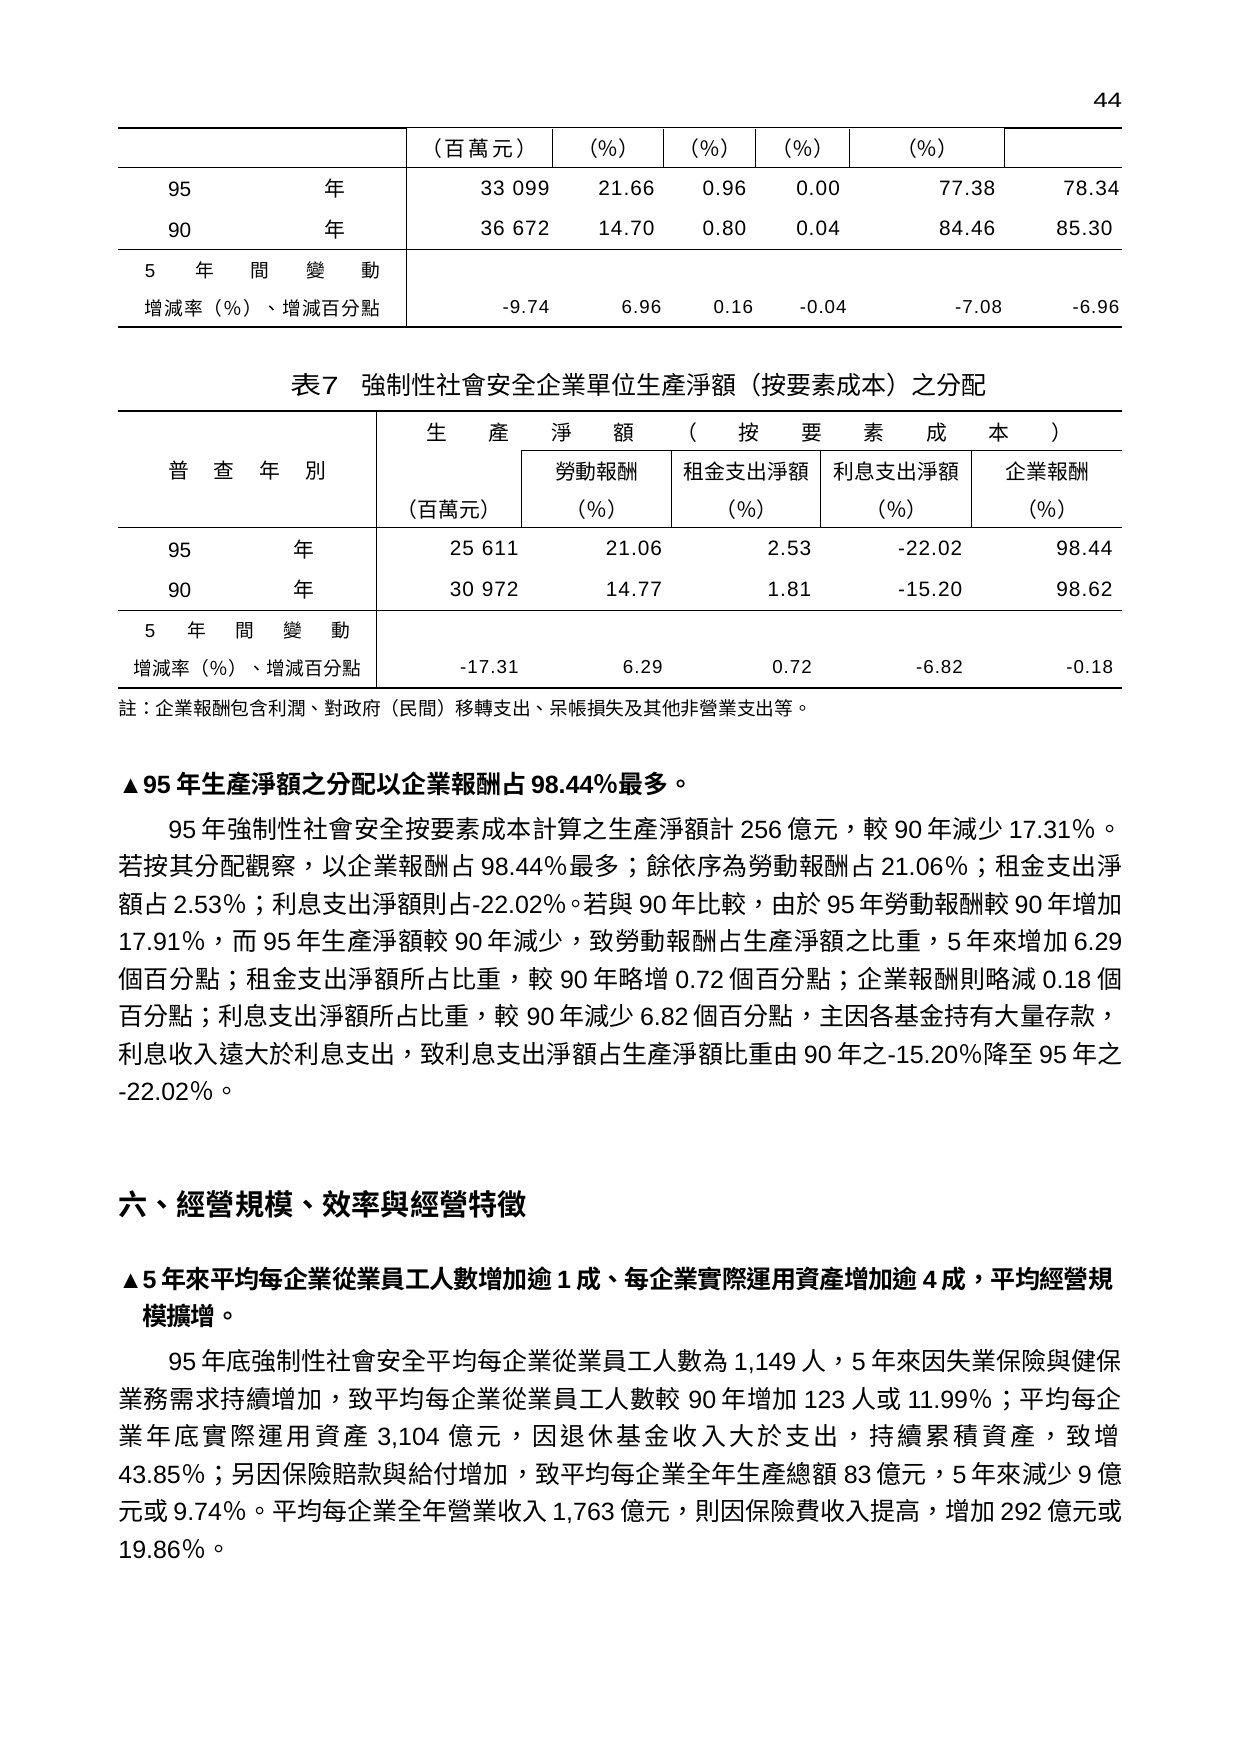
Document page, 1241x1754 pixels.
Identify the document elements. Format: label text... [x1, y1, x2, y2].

table_cell [664, 250, 756, 288]
table_cell 98.62 [972, 568, 1122, 609]
table_cell 0.04 [756, 208, 849, 249]
table_cell 0.96 [664, 168, 756, 208]
table_cell 36 672 [407, 208, 552, 249]
table_cell 0.16 [664, 288, 756, 326]
table_cell -6.96 [1005, 288, 1122, 326]
table_cell 2.53 [671, 528, 821, 568]
table_cell （％） [664, 128, 756, 167]
table_cell [849, 250, 1005, 288]
table_cell 14.77 [521, 568, 671, 609]
text 95年底強制性社會安全平均每企業從業員工人數為1,149人，5年來因失業保險與健保業務需求持續增加，致平均每企業從業員工人數較90年增加123人或11.99％；平均每企業年底實際運用資產3,104億元，因退休基金收入大於支出，持續累積資產，致增43.85％；另因保險賠款與給付增加，致平均每企業全年生產總額83億元，5年來減少9億元或9.74％。平均每企業全年營業收入1,763億元，則因保險費收入提高，增加292億元或19.86％。 [118, 1341, 1122, 1566]
table_header [118, 129, 406, 167]
table_cell 利息支出淨額（％） [821, 451, 971, 527]
table_cell [521, 611, 671, 648]
text 95年強制性社會安全按要素成本計算之生產淨額計256億元，較90年減少17.31％。若按其分配觀察，以企業報酬占98.44％最多；餘依序為勞動報酬占21.06％；租金支出淨額占2.53％；利息支出淨額則占-22.02％。若與90年比較，由於95年勞動報酬較90年增加17.91％，而95年生產淨額較90年減少，致勞動報酬占生產淨額之比重，5年來增加6.29個百分點；租金支出淨額所占比重，較90年略增0.72個百分點；企業報酬則略減0.18個百分點；利息支出淨額所占比重，較90年減少6.82個百分點，主因各基金持有大量存款，利息收入遠大於利息支出，致利息支出淨額占生產淨額比重由90年之-15.20％降至95年之-22.02％。 [118, 809, 1122, 1109]
table_cell [552, 250, 664, 288]
table_cell 1.81 [671, 568, 821, 609]
text 六、經營規模、效率與經營特徵 [118, 1165, 1122, 1240]
table_cell 90年 [118, 208, 406, 249]
table_cell 90年 [118, 568, 376, 609]
table_cell 21.06 [521, 528, 671, 568]
table_cell 95年 [118, 528, 376, 568]
table_cell -15.20 [821, 568, 972, 609]
table_cell 增減率（％）、增減百分點 [118, 288, 406, 326]
table_cell 33 099 [407, 168, 552, 208]
text ▲5年來平均每企業從業員工人數增加逾1成、每企業實際運用資產增加逾4成，平均經營規模擴增。 [118, 1259, 1122, 1334]
table_cell -0.18 [972, 648, 1122, 687]
text ▲95年生產淨額之分配以企業報酬占98.44％最多。 [118, 764, 1122, 801]
table_cell 企業報酬 （％） [972, 451, 1122, 527]
table_cell 租金支出淨額（％） [672, 451, 820, 527]
table_cell （百萬元） [407, 128, 552, 167]
table_cell 0.00 [756, 168, 849, 208]
table_cell 30 972 [377, 568, 521, 609]
table_cell 0.72 [671, 648, 821, 687]
table_cell （％） [756, 128, 849, 167]
table_header 普查年別 [118, 412, 376, 527]
table_cell （％） [849, 128, 1004, 167]
table_cell 6.96 [552, 288, 664, 326]
table_cell -7.08 [849, 288, 1005, 326]
table_cell -17.31 [377, 648, 521, 687]
text 註：企業報酬包含利潤、對政府（民間）移轉支出、呆帳損失及其他非營業支出等。 [118, 689, 1122, 726]
table_cell [821, 611, 972, 648]
table_cell [377, 611, 521, 648]
table_cell 5年間變動 [118, 250, 406, 288]
table_cell [972, 611, 1122, 648]
table_cell [407, 250, 552, 288]
table_cell 增減率（％）、增減百分點 [118, 648, 376, 687]
table_cell 85.30 [1005, 208, 1122, 249]
table_cell 78.34 [1005, 168, 1122, 208]
table_cell -22.02 [821, 528, 972, 568]
table_header 生產淨額（按要素成本） [377, 412, 1122, 450]
table_cell 6.29 [521, 648, 671, 687]
table_cell [756, 250, 849, 288]
table_header [1005, 129, 1122, 167]
table_cell -6.82 [821, 648, 972, 687]
table_cell -9.74 [407, 288, 552, 326]
table_cell 14.70 [552, 208, 664, 249]
table_cell 84.46 [849, 208, 1005, 249]
table_cell （％） [552, 128, 664, 167]
table_cell 0.80 [664, 208, 756, 249]
table_cell 5年間變動 [118, 611, 376, 648]
list 強制性社會安全企業單位生產淨額（按要素成本）之分配 [153, 365, 1122, 402]
table_cell 77.38 [849, 168, 1005, 208]
table_cell 25 611 [377, 528, 521, 568]
table_cell 98.44 [972, 528, 1122, 568]
table_cell [1005, 250, 1122, 288]
table_cell （百萬元） [377, 450, 521, 527]
table_cell [671, 611, 821, 648]
table_cell 勞動報酬 （％） [522, 451, 671, 527]
table_cell -0.04 [756, 288, 849, 326]
table_cell 95年 [118, 168, 406, 208]
table_cell 21.66 [552, 168, 664, 208]
